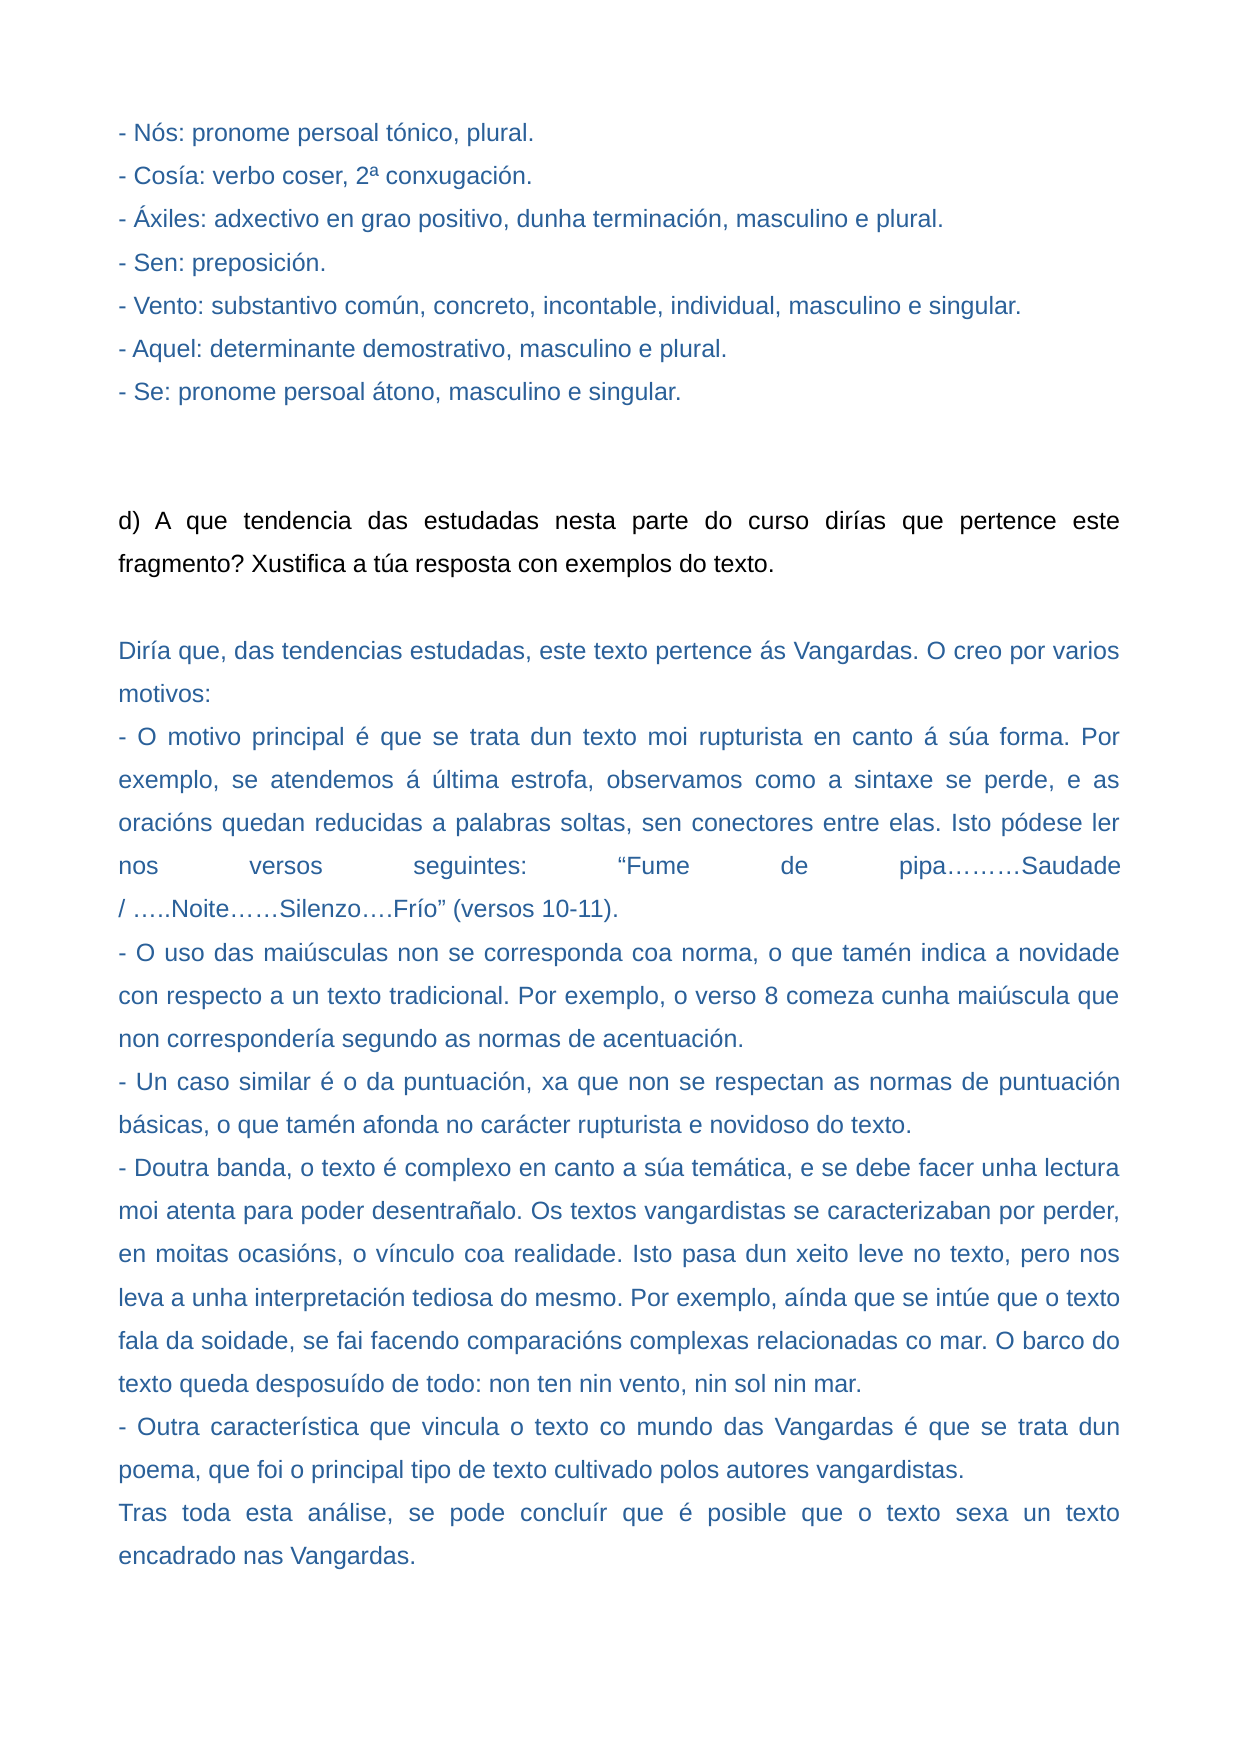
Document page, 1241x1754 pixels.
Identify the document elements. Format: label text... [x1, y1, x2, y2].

text - O uso das maiúsculas non se corresponda coa norma, o que tamén indica a novidade con respecto a un texto tradicional. Por exemplo, o verso 8 comeza cunha maiúscula que non correspondería segundo as normas de acentuación. [118, 937, 1122, 1052]
text - Outra característica que vincula o texto co mundo das Vangardas é que se trata dun poema, que foi o principal tipo de texto cultivado polos autores vangardistas. [118, 1412, 1122, 1484]
text - Sen: preposición. [118, 247, 1122, 276]
text - Aquel: determinante demostrativo, masculino e plural. [118, 334, 1122, 362]
text - O motivo principal é que se trata dun texto moi rupturista en canto á súa forma. Por exemplo, se atendemos á última estrofa, observamos como a sintaxe se perde, e as oracións quedan reducidas a palabras soltas, sen conectores entre elas. Isto pódese ler nos versos seguintes: “Fume de pipa………Saudade / …..Noite……Silenzo….Frío” (versos 10-11). [118, 722, 1122, 923]
text - Áxiles: adxectivo en grao positivo, dunha terminación, masculino e plural. [118, 204, 1122, 233]
text - Nós: pronome persoal tónico, plural. [118, 118, 1122, 147]
text - Cosía: verbo coser, 2ª conxugación. [118, 161, 1122, 190]
text - Doutra banda, o texto é complexo en canto a súa temática, e se debe facer unha lectura moi atenta para poder desentrañalo. Os textos vangardistas se caracterizaban por perder, en moitas ocasións, o vínculo coa realidade. Isto pasa dun xeito leve no texto, pero nos leva a unha interpretación tediosa do mesmo. Por exemplo, aínda que se intúe que o texto fala da soidade, se fai facendo comparacións complexas relacionadas co mar. O barco do texto queda desposuído de todo: non ten nin vento, nin sol nin mar. [118, 1153, 1122, 1397]
text d) A que tendencia das estudadas nesta parte do curso dirías que pertence este fragmento? Xustifica a túa resposta con exemplos do texto. [118, 506, 1122, 578]
text - Se: pronome persoal átono, masculino e singular. [118, 377, 1122, 406]
text - Vento: substantivo común, concreto, incontable, individual, masculino e singular. [118, 291, 1122, 319]
text Tras toda esta análise, se pode concluír que é posible que o texto sexa un texto encadrado nas Vangardas. [118, 1498, 1122, 1570]
text - Un caso similar é o da puntuación, xa que non se respectan as normas de puntuación básicas, o que tamén afonda no carácter rupturista e novidoso do texto. [118, 1067, 1122, 1139]
text Diría que, das tendencias estudadas, este texto pertence ás Vangardas. O creo por varios motivos: [118, 636, 1122, 707]
